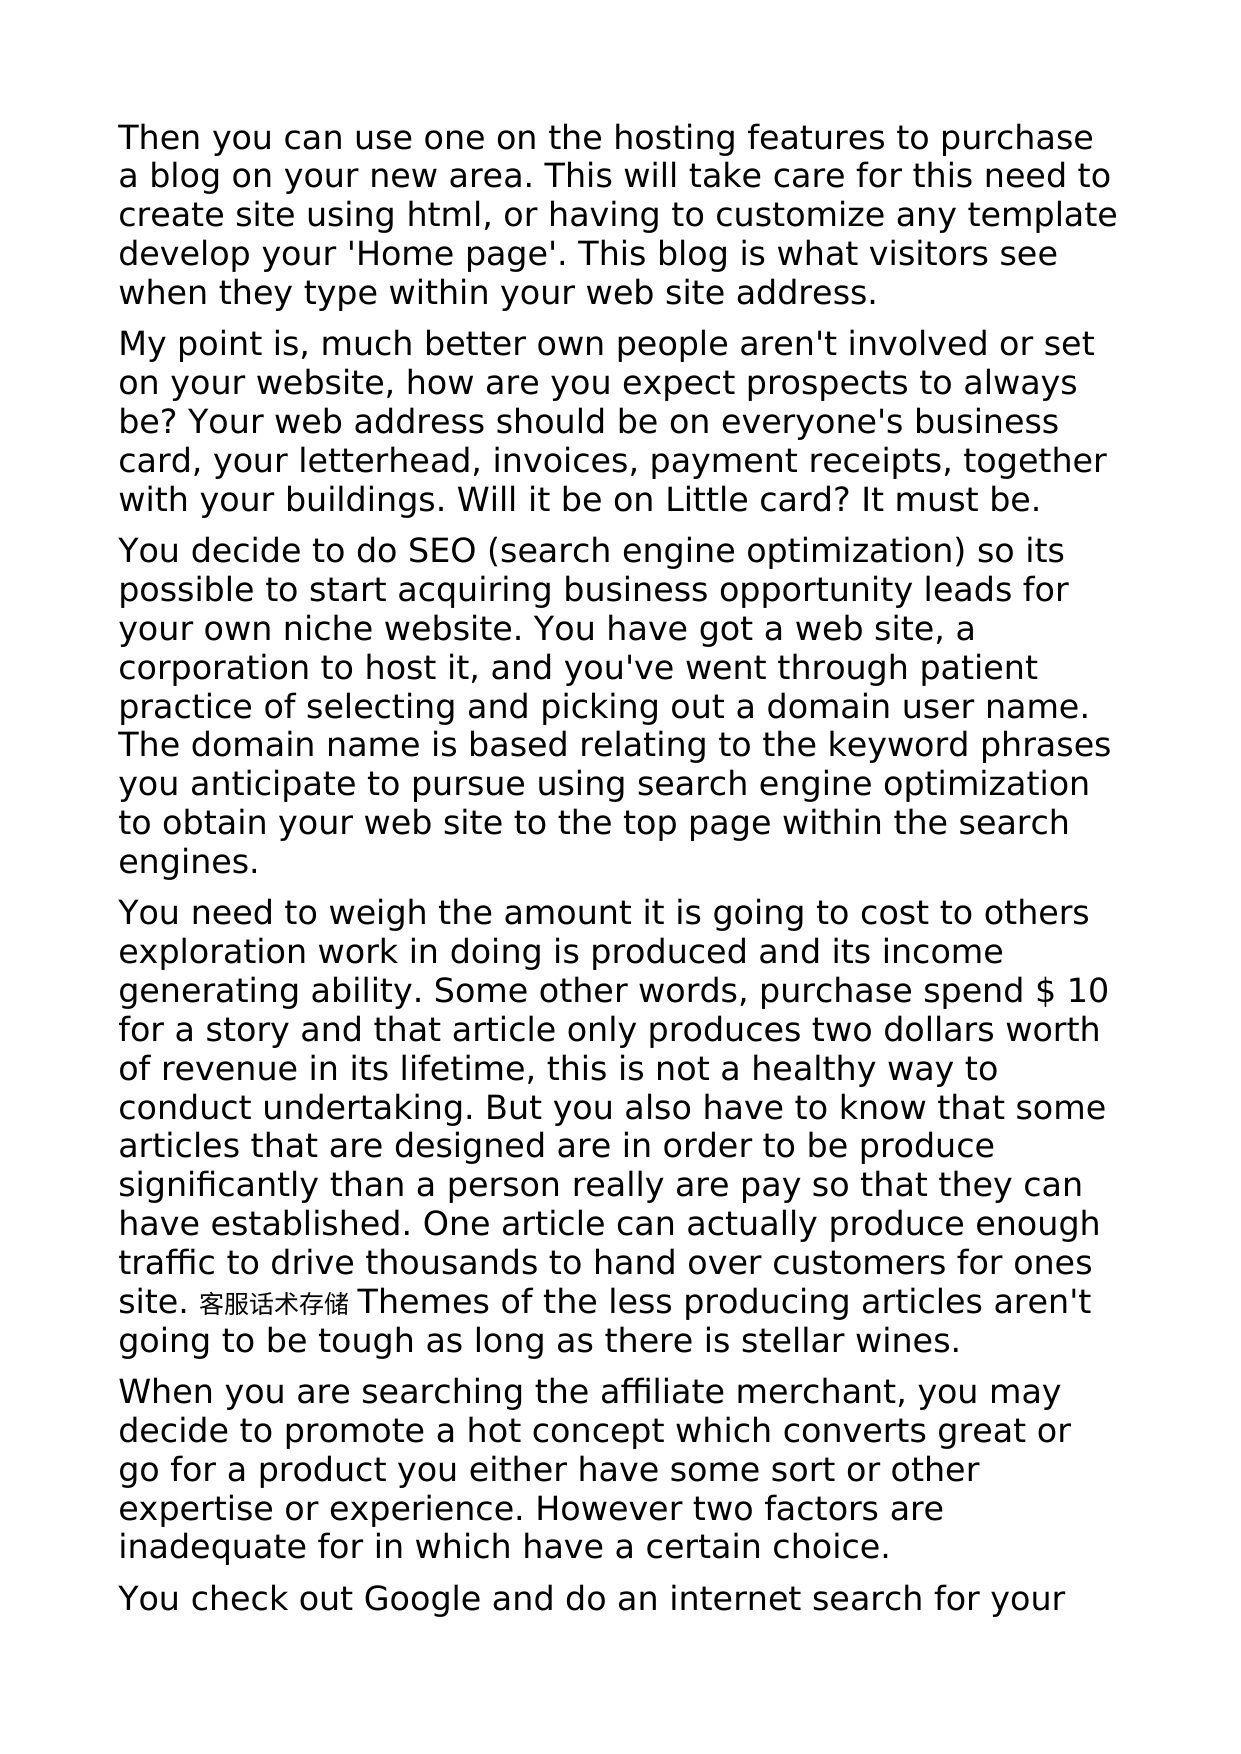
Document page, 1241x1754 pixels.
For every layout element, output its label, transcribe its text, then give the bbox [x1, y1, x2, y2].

text Then you can use one on the hosting features to purchase a blog on your new area. This will take care for this need to create site using html, or having to customize any template develop your 'Home page'. This blog is what visitors see when they type within your web site address. [118, 118, 1122, 312]
text When you are searching the affiliate merchant, you may decide to promote a hot concept which converts great or go for a product you either have some sort or other expertise or experience. However two factors are inadequate for in which have a certain choice. [118, 1373, 1122, 1567]
text You decide to do SEO (search engine optimization) so its possible to start acquiring business opportunity leads for your own niche website. You have got a web site, a corporation to host it, and you've went through patient practice of selecting and picking out a domain user name. The domain name is based relating to the keyword phrases you anticipate to pursue using search engine optimization to obtain your web site to the top page within the search engines. [118, 532, 1122, 881]
text My point is, much better own people aren't involved or set on your website, how are you expect prospects to always be? Your web address should be on everyone's business card, your letterhead, invoices, payment receipts, together with your buildings. Will it be on Little card? It must be. [118, 325, 1122, 519]
text You check out Google and do an internet search for your [118, 1579, 1122, 1618]
text You need to weigh the amount it is going to cost to others exploration work in doing is produced and its income generating ability. Some other words, purchase spend $ 10 for a story and that article only produces two dollars worth of revenue in its lifetime, this is not a healthy way to conduct undertaking. But you also have to know that some articles that are designed are in order to be produce significantly than a person really are pay so that they can have established. One article can actually produce enough traffic to drive thousands to hand over customers for ones site. 客服话术存储 Themes of the less producing articles aren't going to be tough as long as there is stellar wines. [118, 894, 1122, 1360]
